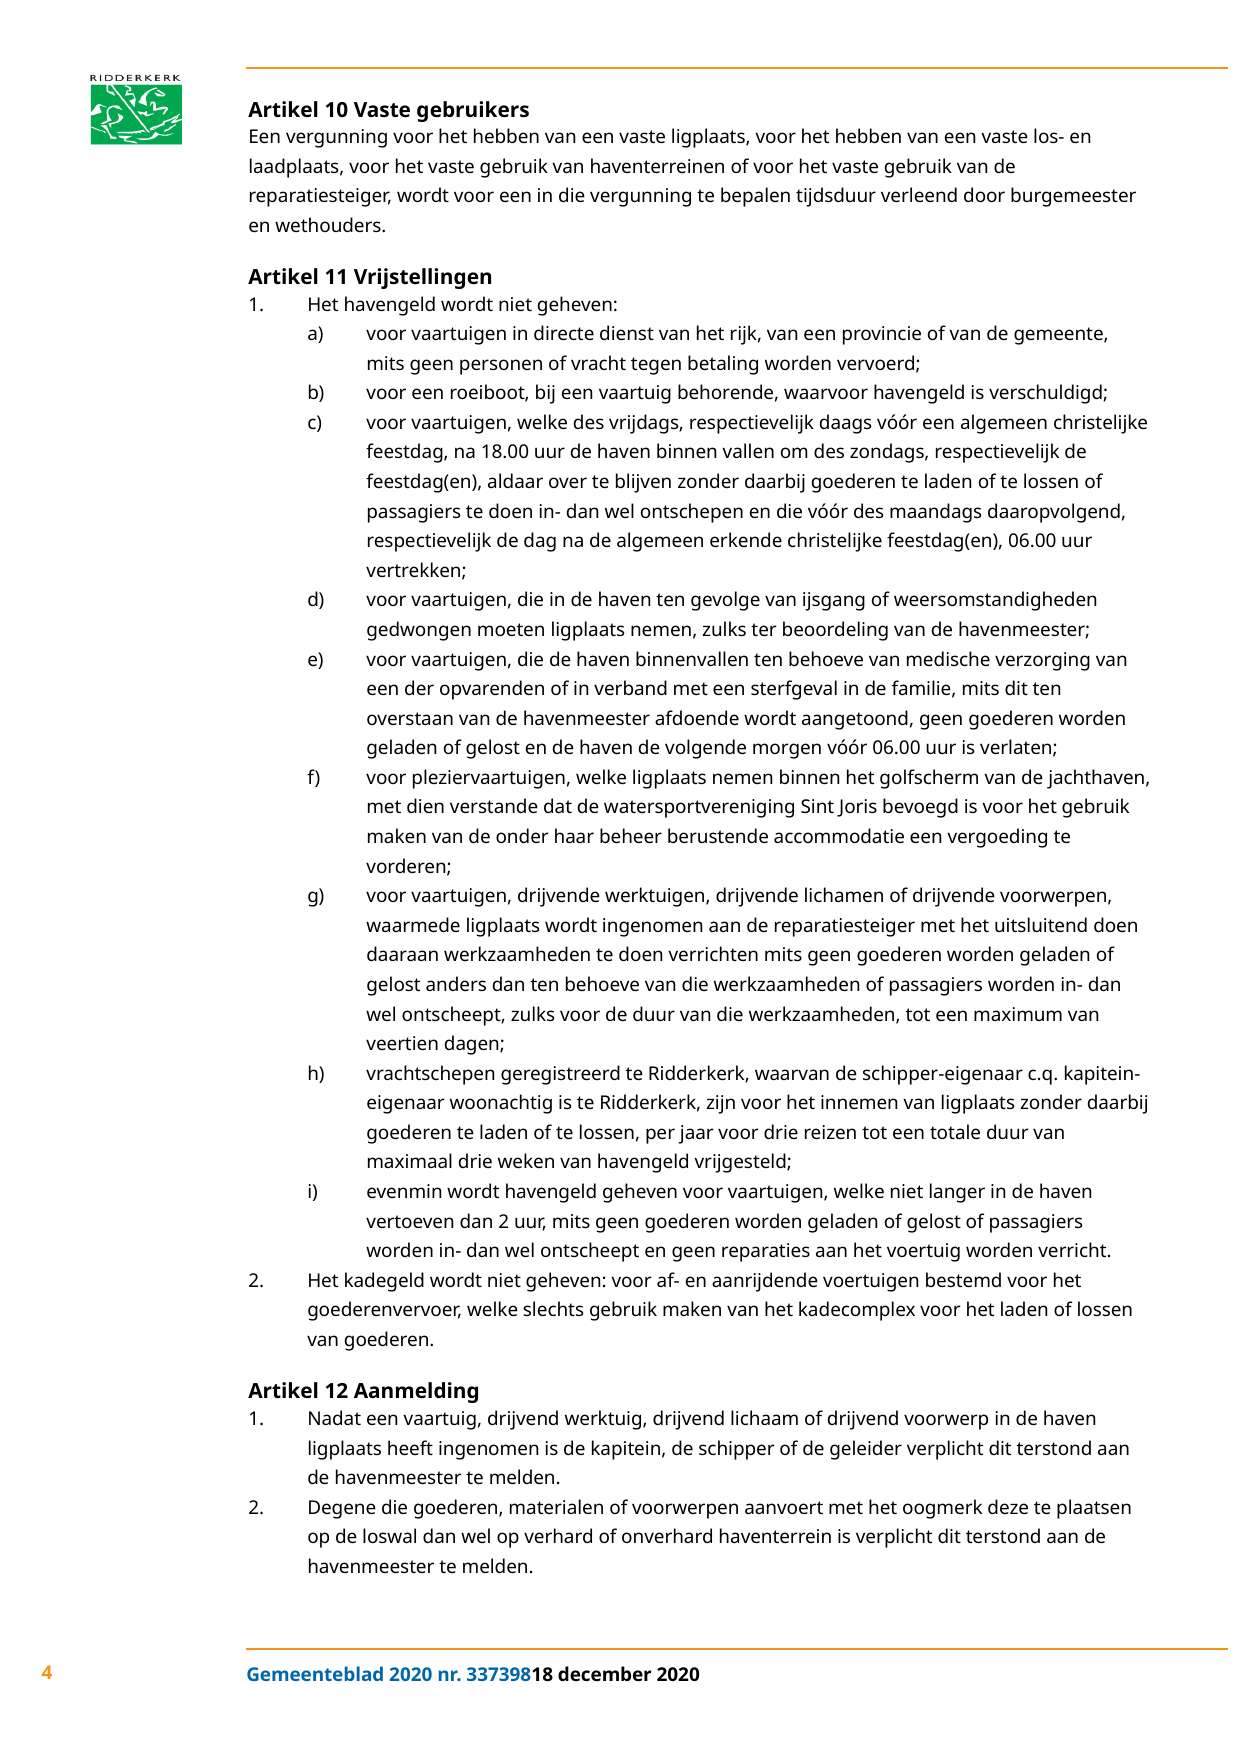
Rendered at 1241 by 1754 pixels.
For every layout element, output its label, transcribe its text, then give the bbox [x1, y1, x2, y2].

list voor vaartuigen, die de haven binnenvallen ten behoeve van medische verzorging van een der opvarenden of in verband met een sterfgeval in de familie, mits dit ten overstaan van de havenmeester afdoende wordt aangetoond, geen goederen worden geladen of gelost en de haven de volgende morgen vóór 06.00 uur is verlaten; [307, 646, 1152, 760]
text Artikel 12 Aanmelding [248, 1377, 1152, 1405]
list evenmin wordt havengeld geheven voor vaartuigen, welke niet langer in de haven vertoeven dan 2 uur, mits geen goederen worden geladen of gelost of passagiers worden in- dan wel ontscheept en geen reparaties aan het voertuig worden verricht. [307, 1178, 1152, 1263]
list Degene die goederen, materialen of voorwerpen aanvoert met het oogmerk deze te plaatsen op de loswal dan wel op verhard of onverhard haventerrein is verplicht dit terstond aan de havenmeester te melden. [248, 1494, 1152, 1579]
list voor vaartuigen in directe dienst van het rijk, van een provincie of van de gemeente, mits geen personen of vracht tegen betaling worden vervoerd; [307, 320, 1152, 376]
text Artikel 11 Vrijstellingen [248, 262, 1152, 291]
list Nadat een vaartuig, drijvend werktuig, drijvend lichaam of drijvend voorwerp in de haven ligplaats heeft ingenomen is de kapitein, de schipper of de geleider verplicht dit terstond aan de havenmeester te melden. [248, 1405, 1152, 1490]
list Het havengeld wordt niet geheven: [248, 291, 1152, 317]
text Een vergunning voor het hebben van een vaste ligplaats, voor het hebben van een vaste los- en laadplaats, voor het vaste gebruik van haventerreinen of voor het vaste gebruik van de reparatiesteiger, wordt voor een in die vergunning te bepalen tijdsduur verleend door burgemeester en wethouders. [248, 123, 1152, 238]
list voor vaartuigen, die in de haven ten gevolge van ijsgang of weersomstandigheden gedwongen moeten ligplaats nemen, zulks ter beoordeling van de havenmeester; [307, 587, 1152, 642]
list vrachtschepen geregistreerd te Ridderkerk, waarvan de schipper-eigenaar c.q. kapitein-eigenaar woonachtig is te Ridderkerk, zijn voor het innemen van ligplaats zonder daarbij goederen te laden of te lossen, per jaar voor drie reizen tot een totale duur van maximaal drie weken van havengeld vrijgesteld; [307, 1060, 1152, 1174]
list voor vaartuigen, welke des vrijdags, respectievelijk daags vóór een algemeen christelijke feestdag, na 18.00 uur de haven binnen vallen om des zondags, respectievelijk de feestdag(en), aldaar over te blijven zonder daarbij goederen te laden of te lossen of passagiers te doen in- dan wel ontschepen en die vóór des maandags daaropvolgend, respectievelijk de dag na de algemeen erkende christelijke feestdag(en), 06.00 uur vertrekken; [307, 409, 1152, 583]
text Artikel 10 Vaste gebruikers [248, 95, 1152, 123]
picture [41, 47, 231, 172]
list voor pleziervaartuigen, welke ligplaats nemen binnen het golfscherm van de jachthaven, met dien verstande dat de watersportvereniging Sint Joris bevoegd is voor het gebruik maken van de onder haar beheer berustende accommodatie een vergoeding te vorderen; [307, 764, 1152, 879]
list voor vaartuigen, drijvende werktuigen, drijvende lichamen of drijvende voorwerpen, waarmede ligplaats wordt ingenomen aan de reparatiesteiger met het uitsluitend doen daaraan werkzaamheden te doen verrichten mits geen goederen worden geladen of gelost anders dan ten behoeve van die werkzaamheden of passagiers worden in- dan wel ontscheept, zulks voor de duur van die werkzaamheden, tot een maximum van veertien dagen; [307, 882, 1152, 1056]
list voor een roeiboot, bij een vaartuig behorende, waarvoor havengeld is verschuldigd; [307, 379, 1152, 405]
list Het kadegeld wordt niet geheven: voor af- en aanrijdende voertuigen bestemd voor het goederenvervoer, welke slechts gebruik maken van het kadecomplex voor het laden of lossen van goederen. [248, 1267, 1152, 1352]
